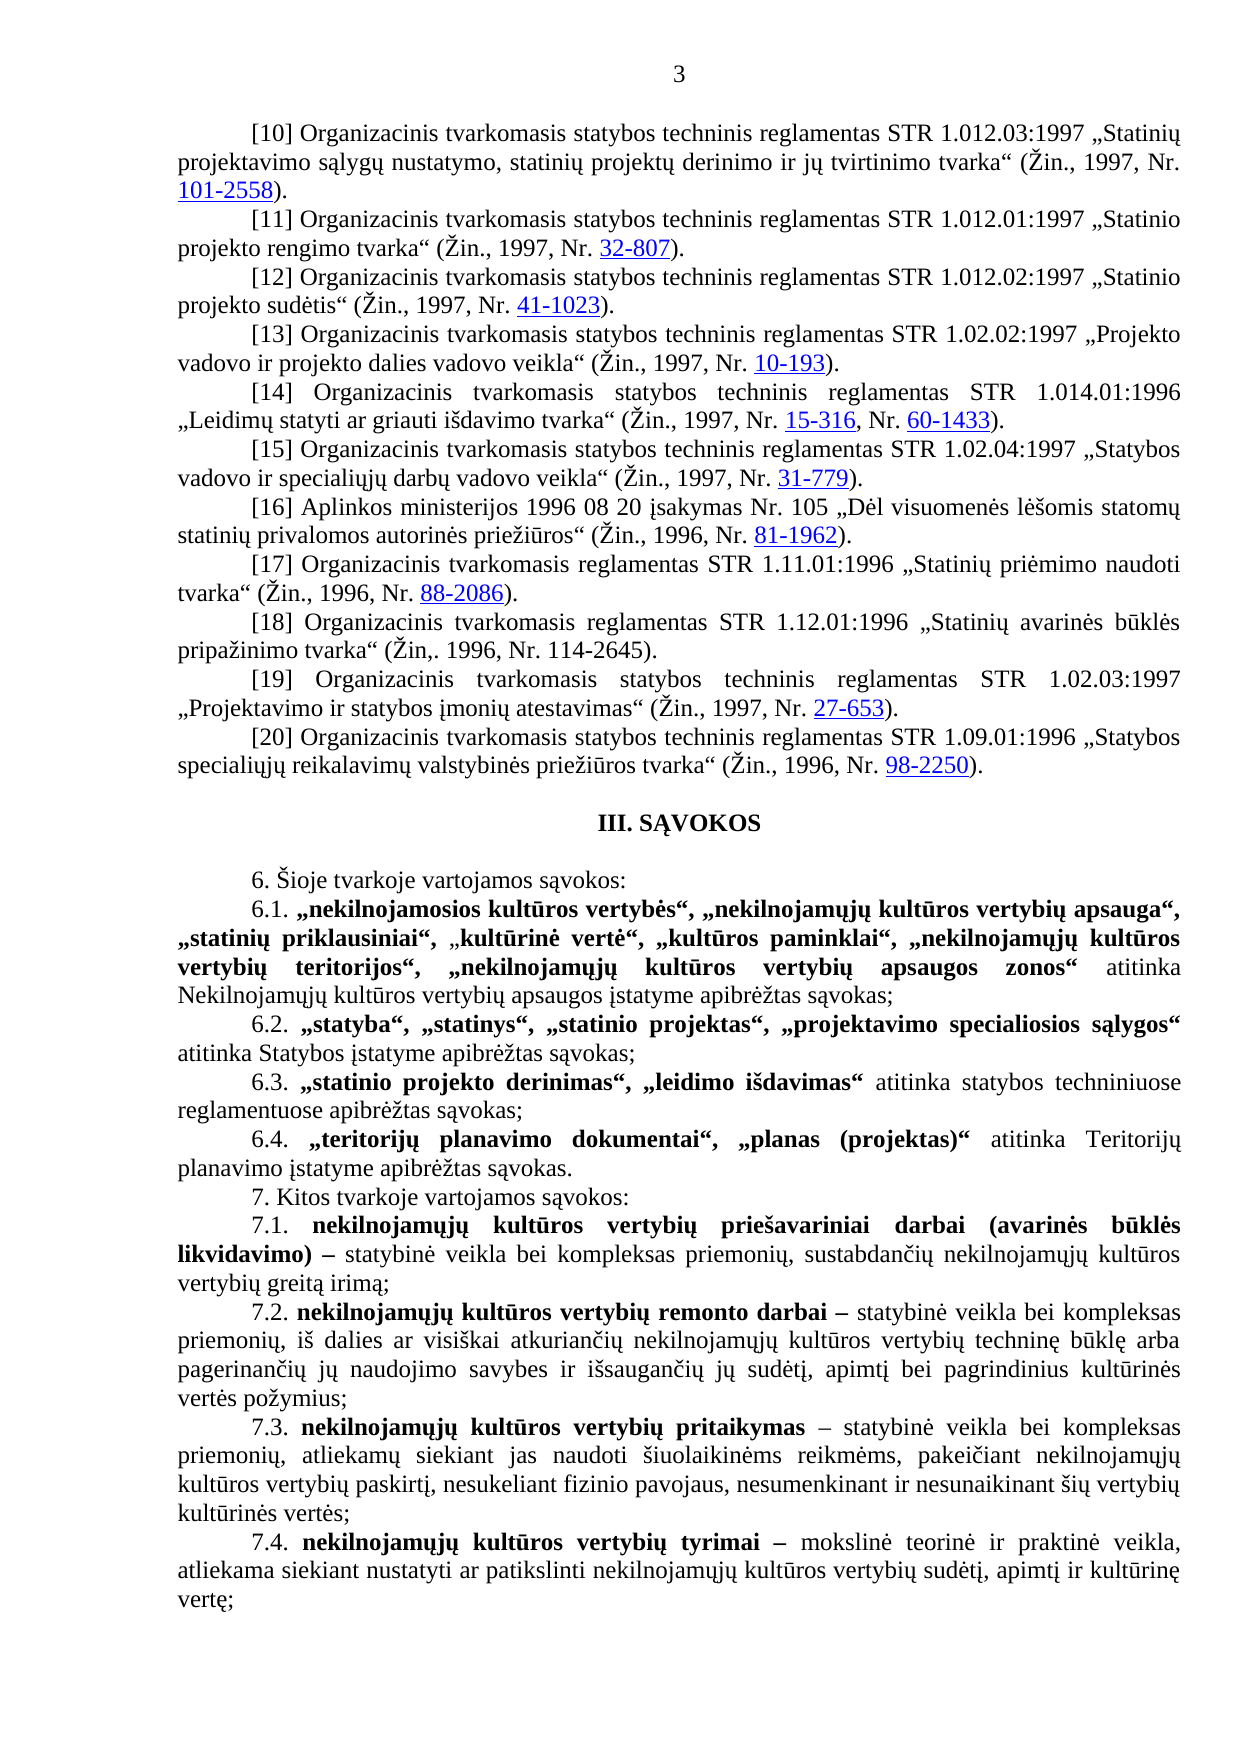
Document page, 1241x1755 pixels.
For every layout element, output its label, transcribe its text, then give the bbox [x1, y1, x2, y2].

text 6.4. „teritorijų planavimo dokumentai“, „planas (projektas)“ atitinka Teritorijų planavimo įstatyme apibrėžtas sąvokas. [177, 1124, 1181, 1182]
text [19] Organizacinis tvarkomasis statybos techninis reglamentas STR 1.02.03:1997 „Projektavimo ir statybos įmonių atestavimas“ (Žin., 1997, Nr. 27-653). [177, 664, 1181, 722]
text 7.2. nekilnojamųjų kultūros vertybių remonto darbai – statybinė veikla bei kompleksas priemonių, iš dalies ar visiškai atkuriančių nekilnojamųjų kultūros vertybių techninę būklę arba pagerinančių jų naudojimo savybes ir išsaugančių jų sudėtį, apimtį bei pagrindinius kultūrinės vertės požymius; [177, 1297, 1181, 1412]
text [15] Organizacinis tvarkomasis statybos techninis reglamentas STR 1.02.04:1997 „Statybos vadovo ir specialiųjų darbų vadovo veikla“ (Žin., 1997, Nr. 31-779). [177, 434, 1181, 492]
text [18] Organizacinis tvarkomasis reglamentas STR 1.12.01:1996 „Statinių avarinės būklės pripažinimo tvarka“ (Žin,. 1996, Nr. 114-2645). [177, 607, 1181, 664]
text 6. Šioje tvarkoje vartojamos sąvokos: [177, 866, 1181, 894]
text [11] Organizacinis tvarkomasis statybos techninis reglamentas STR 1.012.01:1997 „Statinio projekto rengimo tvarka“ (Žin., 1997, Nr. 32-807). [177, 204, 1181, 262]
text 6.2. „statyba“, „statinys“, „statinio projektas“, „projektavimo specialiosios sąlygos“ atitinka Statybos įstatyme apibrėžtas sąvokas; [177, 1009, 1181, 1067]
text 7. Kitos tvarkoje vartojamos sąvokos: [177, 1182, 1181, 1211]
text [16] Aplinkos ministerijos 1996 08 20 įsakymas Nr. 105 „Dėl visuomenės lėšomis statomų statinių privalomos autorinės priežiūros“ (Žin., 1996, Nr. 81-1962). [177, 492, 1181, 549]
text III. sąvokos [177, 808, 1181, 837]
text 6.3. „statinio projekto derinimas“, „leidimo išdavimas“ atitinka statybos techniniuose reglamentuose apibrėžtas sąvokas; [177, 1067, 1181, 1124]
text [12] Organizacinis tvarkomasis statybos techninis reglamentas STR 1.012.02:1997 „Statinio projekto sudėtis“ (Žin., 1997, Nr. 41-1023). [177, 262, 1181, 319]
text [13] Organizacinis tvarkomasis statybos techninis reglamentas STR 1.02.02:1997 „Projekto vadovo ir projekto dalies vadovo veikla“ (Žin., 1997, Nr. 10-193). [177, 319, 1181, 377]
text 7.3. nekilnojamųjų kultūros vertybių pritaikymas – statybinė veikla bei kompleksas priemonių, atliekamų siekiant jas naudoti šiuolaikinėms reikmėms, pakeičiant nekilnojamųjų kultūros vertybių paskirtį, nesukeliant fizinio pavojaus, nesumenkinant ir nesunaikinant šių vertybių kultūrinės vertės; [177, 1412, 1181, 1527]
text 7.1. nekilnojamųjų kultūros vertybių priešavariniai darbai (avarinės būklės likvidavimo) – statybinė veikla bei kompleksas priemonių, sustabdančių nekilnojamųjų kultūros vertybių greitą irimą; [177, 1211, 1181, 1297]
text 7.4. nekilnojamųjų kultūros vertybių tyrimai – mokslinė teorinė ir praktinė veikla, atliekama siekiant nustatyti ar patikslinti nekilnojamųjų kultūros vertybių sudėtį, apimtį ir kultūrinę vertę; [177, 1527, 1181, 1613]
text [10] Organizacinis tvarkomasis statybos techninis reglamentas STR 1.012.03:1997 „Statinių projektavimo sąlygų nustatymo, statinių projektų derinimo ir jų tvirtinimo tvarka“ (Žin., 1997, Nr. 101-2558). [177, 118, 1181, 204]
text [20] Organizacinis tvarkomasis statybos techninis reglamentas STR 1.09.01:1996 „Statybos specialiųjų reikalavimų valstybinės priežiūros tvarka“ (Žin., 1996, Nr. 98-2250). [177, 722, 1181, 779]
text [17] Organizacinis tvarkomasis reglamentas STR 1.11.01:1996 „Statinių priėmimo naudoti tvarka“ (Žin., 1996, Nr. 88-2086). [177, 549, 1181, 607]
text [14] Organizacinis tvarkomasis statybos techninis reglamentas STR 1.014.01:1996 „Leidimų statyti ar griauti išdavimo tvarka“ (Žin., 1997, Nr. 15-316, Nr. 60-1433). [177, 377, 1181, 434]
text 6.1. „nekilnojamosios kultūros vertybės“, „nekilnojamųjų kultūros vertybių apsauga“, „statinių priklausiniai“, „kultūrinė vertė“, „kultūros paminklai“, „nekilnojamųjų kultūros vertybių teritorijos“, „nekilnojamųjų kultūros vertybių apsaugos zonos“ atitinka Nekilnojamųjų kultūros vertybių apsaugos įstatyme apibrėžtas sąvokas; [177, 894, 1181, 1009]
